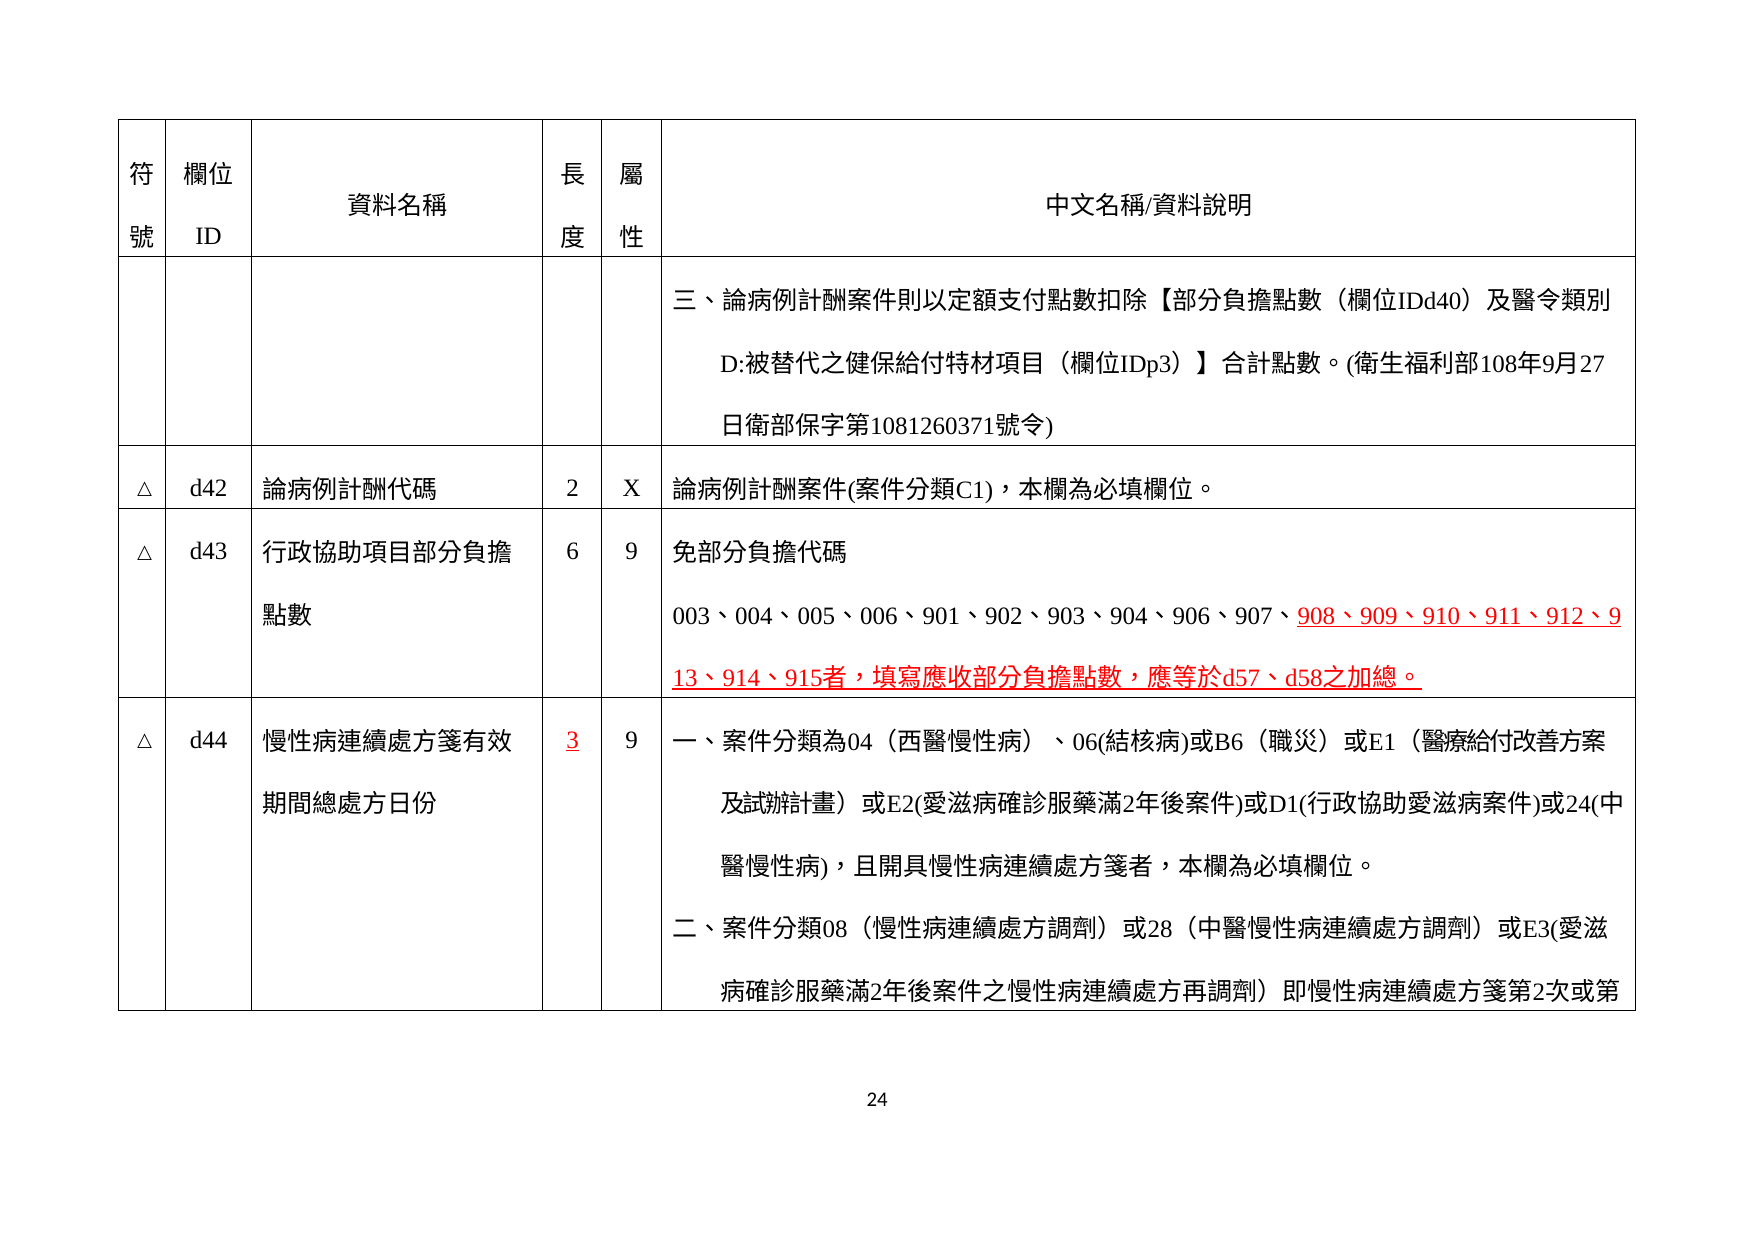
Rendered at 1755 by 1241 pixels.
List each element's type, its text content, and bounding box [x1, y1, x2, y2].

table_header 中文名稱/資料說明 [662, 120, 1635, 256]
table_cell d43 [166, 509, 251, 697]
table_cell 9 [602, 509, 661, 697]
table_cell 免部分負擔代碼003、004、005、006、901、902、903、904、906、907、908、909、910、911、912、913、914、915者，填寫應收部分負擔點數，應等於d57、d58之加總。 [662, 509, 1635, 697]
table_cell 2 [543, 446, 601, 508]
table_cell [166, 257, 251, 444]
table_cell 6 [543, 509, 601, 697]
table_cell [119, 257, 165, 444]
table_header 屬性 [602, 120, 661, 256]
table_cell [602, 257, 661, 444]
table_header 資料名稱 [252, 120, 542, 256]
table_cell 論病例計酬代碼 [252, 446, 542, 508]
table_cell X [602, 446, 661, 508]
table_cell 一、案件分類為04（西醫慢性病）、06(結核病)或B6（職災）或E1（醫療給付改善方案及試辦計畫）或E2(愛滋病確診服藥滿2年後案件)或D1(行政協助愛滋病案件)或24(中醫慢性病)，且開具慢性病連續處方箋者，本欄為必填欄位。 二、案件分類08（慢性病連續處方調劑）或28（中醫慢性病連續處方調劑）或E3(愛滋病確診服藥滿2年後案件之慢性病連續處方再調劑）即慢性病連續處方箋第2次或第 [662, 698, 1635, 1010]
table_cell 論病例計酬案件(案件分類C1)，本欄為必填欄位。 [662, 446, 1635, 508]
table_cell △ [119, 509, 165, 697]
table_header 符號 [119, 120, 165, 256]
table_cell d42 [166, 446, 251, 508]
table_cell △ [119, 446, 165, 508]
table_cell 行政協助項目部分負擔點數 [252, 509, 542, 697]
table_cell [543, 257, 601, 444]
table_header 欄位ID [166, 120, 251, 256]
table_header 長度 [543, 120, 601, 256]
table_cell 慢性病連續處方箋有效期間總處方日份 [252, 698, 542, 1010]
table_cell 3 [543, 698, 601, 1010]
table_cell 三、論病例計酬案件則以定額支付點數扣除【部分負擔點數（欄位IDd40）及醫令類別D:被替代之健保給付特材項目（欄位IDp3）】合計點數。(衛生福利部108年9月27日衛部保字第1081260371號令) [662, 257, 1635, 444]
table_cell 9 [602, 698, 661, 1010]
table_cell △ [119, 698, 165, 1010]
table_cell [252, 257, 542, 444]
table_cell d44 [166, 698, 251, 1010]
